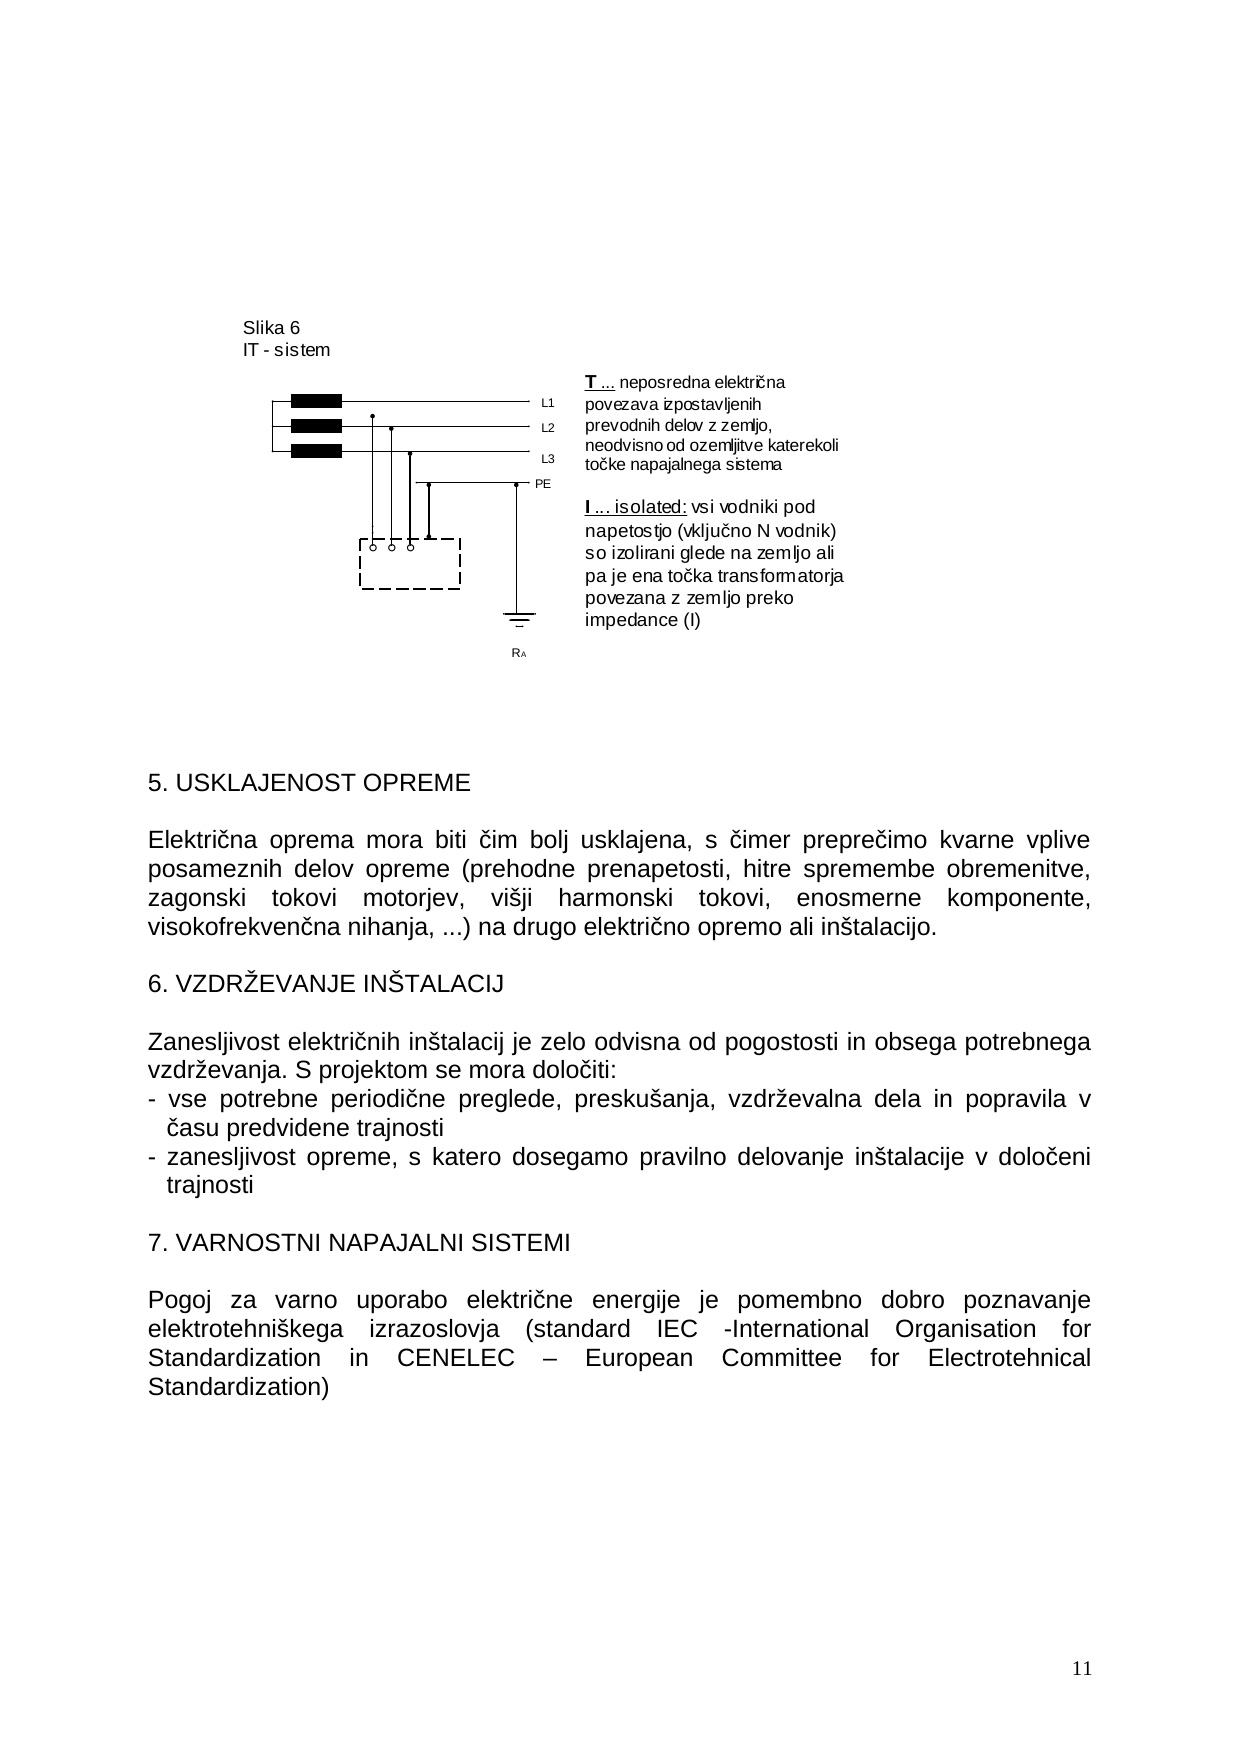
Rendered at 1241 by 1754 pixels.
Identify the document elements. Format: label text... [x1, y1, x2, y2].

text Zanesljivost električnih inštalacij je zelo odvisna od pogostosti in obsega potrebnega vzdrževanja. S projektom se mora določiti: [148, 1026, 1093, 1084]
text Električna oprema mora biti čim bolj usklajena, s čimer preprečimo kvarne vplive posameznih delov opreme (prehodne prenapetosti, hitre spremembe obremenitve, zagonski tokovi motorjev, višji harmonski tokovi, enosmerne komponente, visokofrekvenčna nihanja, ...) na drugo električno opremo ali inštalacijo. [148, 825, 1093, 940]
text - vse potrebne periodične preglede, preskušanja, vzdrževalna dela in popravila v času predvidene trajnosti [148, 1084, 1093, 1141]
text 6. VZDRŽEVANJE INŠTALACIJ [148, 969, 1093, 998]
text - zanesljivost opreme, s katero dosegamo pravilno delovanje inštalacije v določeni trajnosti [148, 1141, 1093, 1199]
text Pogoj za varno uporabo električne energije je pomembno dobro poznavanje elektrotehniškega izrazoslovja (standard IEC -International Organisation for Standardization in CENELEC – European Committee for Electrotehnical Standardization) [148, 1285, 1093, 1400]
text 5. USKLAJENOST OPREME [148, 768, 1093, 796]
text 7. VARNOSTNI NAPAJALNI SISTEMI [148, 1228, 1093, 1256]
